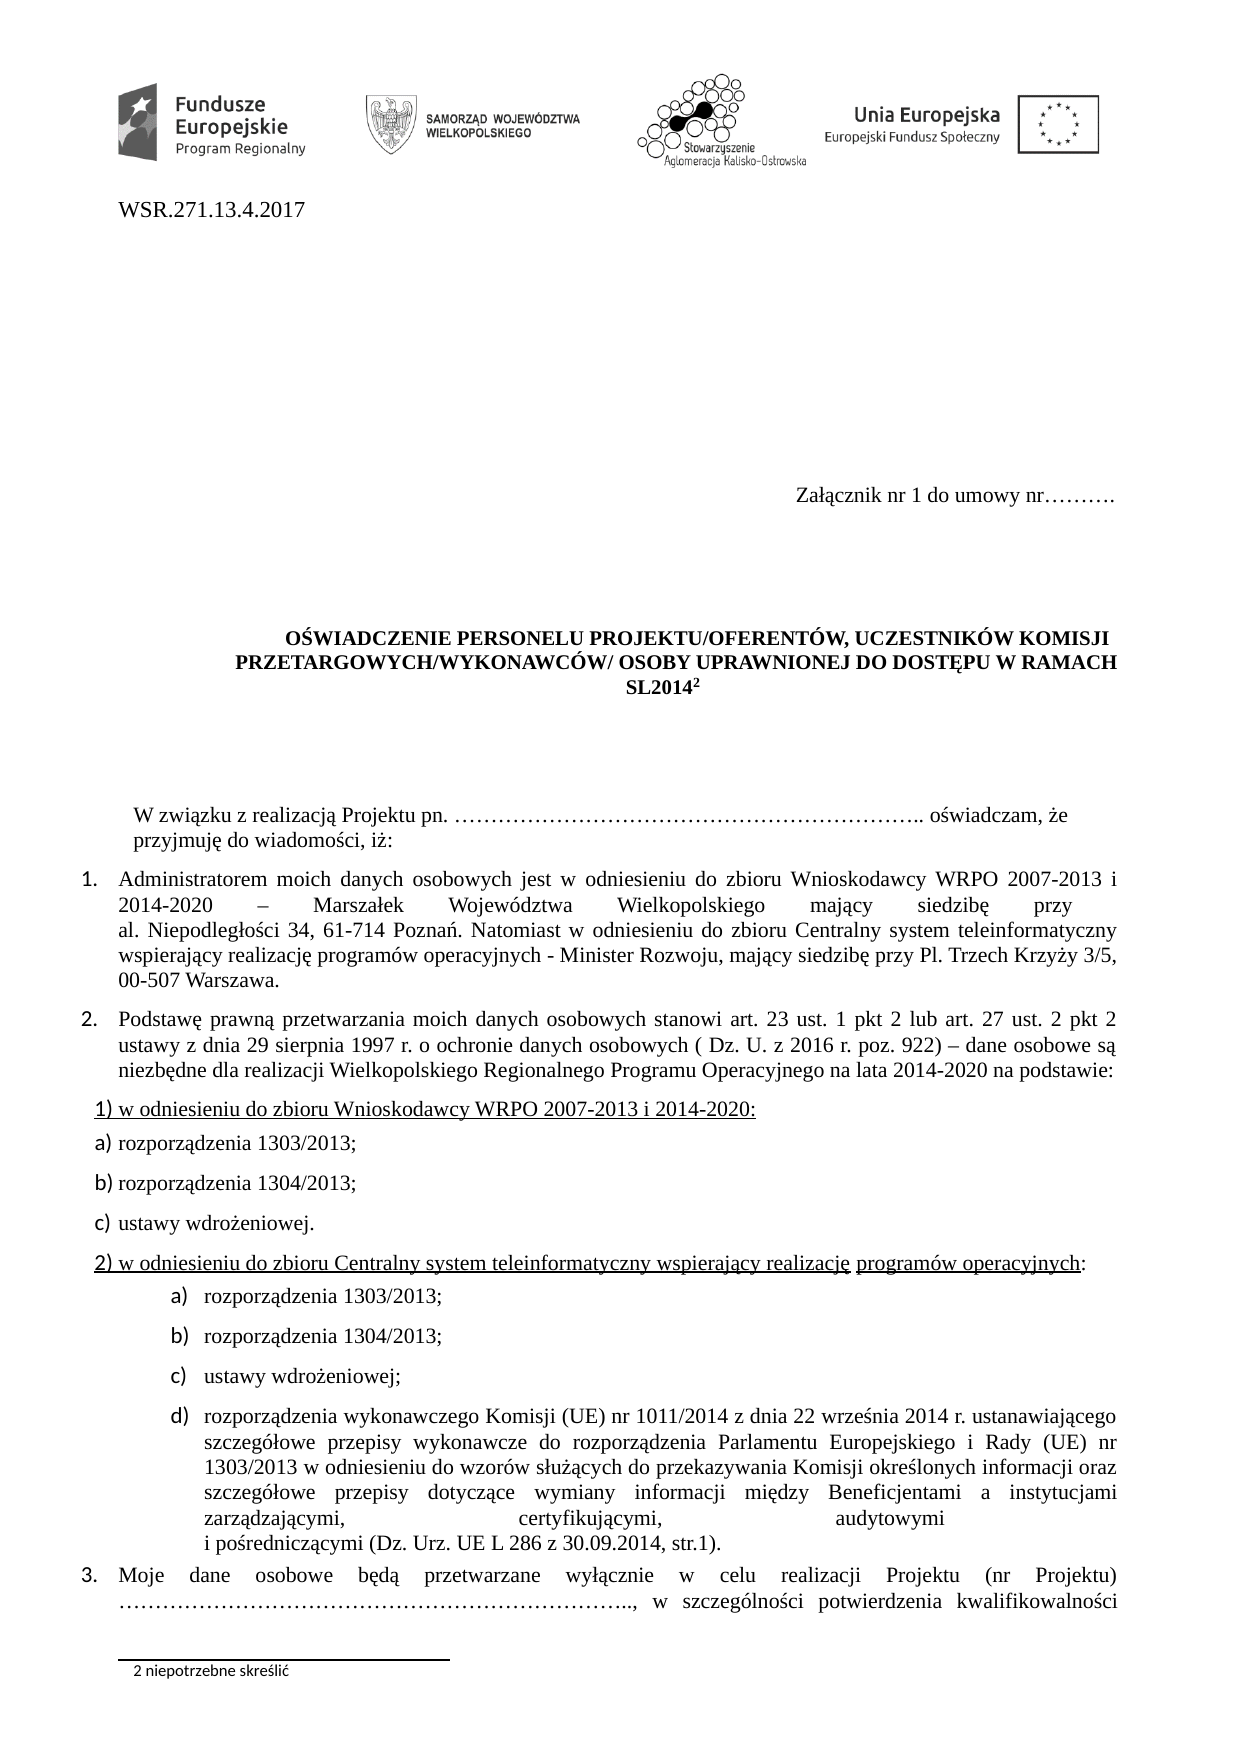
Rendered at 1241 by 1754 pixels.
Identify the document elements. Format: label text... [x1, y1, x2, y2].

list w odniesieniu do zbioru Wnioskodawcy WRPO 2007-2013 i 2014-2020: [94, 1094, 1122, 1122]
list Podstawę prawną przetwarzania moich danych osobowych stanowi art. 23 ust. 1 pkt 2 lub art. 27 ust. 2 pkt 2 ustawy z dnia 29 sierpnia 1997 r. o ochronie danych osobowych ( Dz. U. z 2016 r. poz. 922) – dane osobowe są niezbędne dla realizacji Wielkopolskiego Regionalnego Programu Operacyjnego na lata 2014-2020 na podstawie: [81, 1004, 1118, 1083]
list w odniesieniu do zbioru Centralny system teleinformatyczny wspierający realizację programów operacyjnych: [94, 1248, 1122, 1276]
text SL2014 [339, 675, 987, 699]
list rozporządzenia wykonawczego Komisji (UE) nr 1011/2014 z dnia 22 września 2014 r. ustanawiającego szczegółowe przepisy wykonawcze do rozporządzenia Parlamentu Europejskiego i Rady (UE) nr 1303/2013 w odniesieniu do wzorów służących do przekazywania Komisji określonych informacji oraz szczegółowe przepisy dotyczące wymiany informacji między Beneficjentami a instytucjami zarządzającymi, certyfikującymi, audytowymi i pośredniczącymi (Dz. Urz. UE L 286 z 30.09.2014, str.1). [170, 1401, 1118, 1555]
text niepotrzebne skreślić [133, 1660, 1122, 1680]
list Moje dane osobowe będą przetwarzane wyłącznie w celu realizacji Projektu (nr Projektu) …………………………………………………………….., w szczególności potwierdzenia kwalifikowalności [81, 1560, 1118, 1613]
list ustawy wdrożeniowej. [94, 1208, 1118, 1236]
list rozporządzenia 1303/2013; [170, 1281, 1118, 1309]
text PRZETARGOWYCH/WYKONAWCÓW/ OSOBY UPRAWNIONEJ DO DOSTĘPU W RAMACH [231, 650, 1122, 674]
list rozporządzenia 1304/2013; [94, 1168, 1118, 1196]
list Administratorem moich danych osobowych jest w odniesieniu do zbioru Wnioskodawcy WRPO 2007-2013 i 2014-2020 – Marszałek Województwa Wielkopolskiego mający siedzibę przy al. Niepodległości 34, 61-714 Poznań. Natomiast w odniesieniu do zbioru Centralny system teleinformatyczny wspierający realizację programów operacyjnych - Minister Rozwoju, mający siedzibę przy Pl. Trzech Krzyży 3/5, 00-507 Warszawa. [81, 864, 1118, 993]
list rozporządzenia 1304/2013; [170, 1321, 1118, 1349]
list ustawy wdrożeniowej; [170, 1361, 1118, 1389]
text OŚWIADCZENIE PERSONELU PROJEKTU/OFERENTÓW, UCZESTNIKÓW KOMISJI [273, 626, 1122, 649]
list rozporządzenia 1303/2013; [94, 1128, 1118, 1156]
text W związku z realizacją Projektu pn. ……………………………………………………….. oświadczam, że przyjmuję do wiadomości, iż: [133, 802, 1118, 852]
text Załącznik nr 1 do umowy nr………. [118, 482, 1115, 507]
